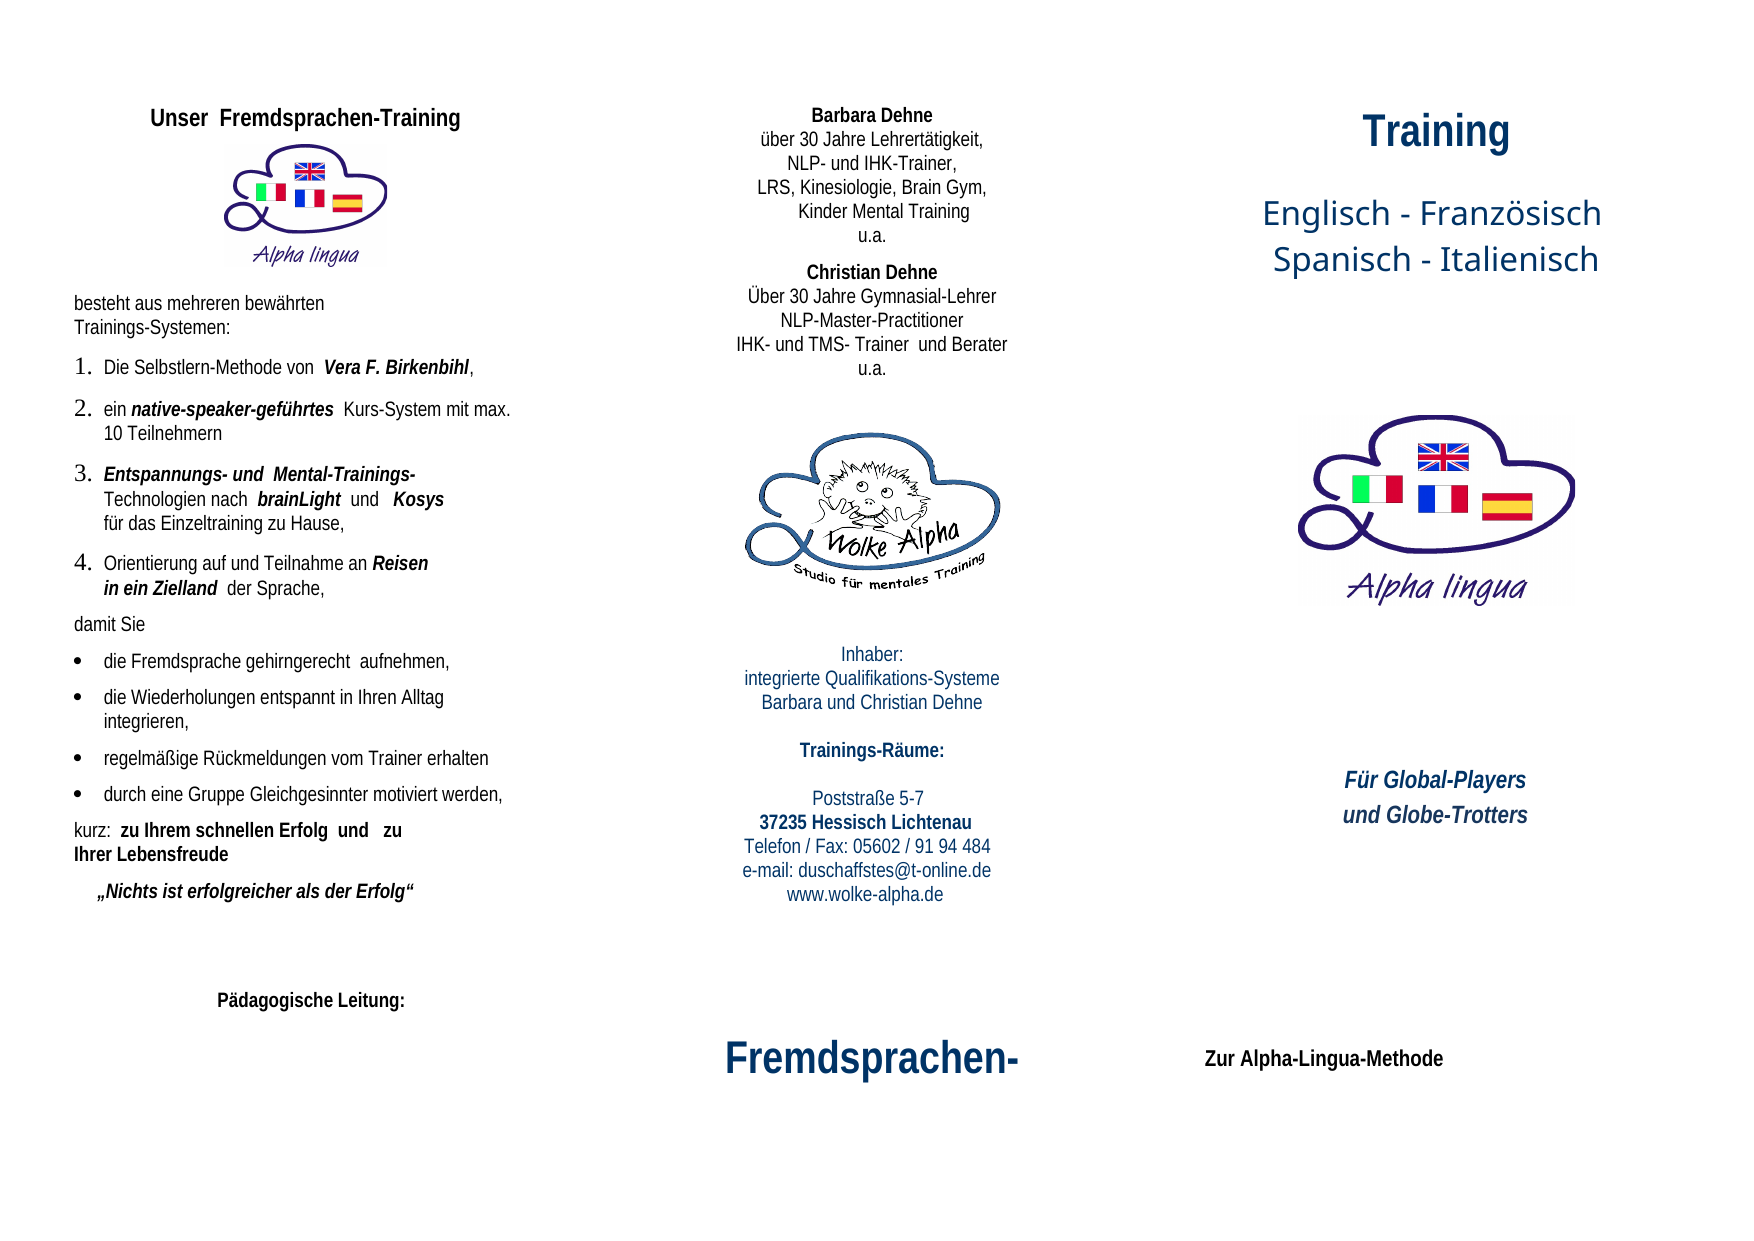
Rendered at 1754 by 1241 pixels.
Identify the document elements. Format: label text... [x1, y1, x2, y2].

text Englisch - Französisch [1204, 190, 1668, 236]
text Christian Dehne [639, 260, 1105, 284]
text über 30 Jahre Lehrertätigkeit, [639, 127, 1105, 151]
text IHK- und TMS- Trainer und Berater [639, 332, 1105, 356]
list Die Selbstlern-Methode von Vera F. Birkenbihl, [74, 351, 528, 380]
text Kinder Mental Training u.a. [639, 199, 1105, 247]
list durch eine Gruppe Gleichgesinnter motiviert werden, [74, 782, 513, 806]
list ein native-speaker-geführtes Kurs-System mit max. 10 Teilnehmern [74, 393, 513, 445]
text Inhaber: [639, 427, 1105, 666]
text Trainings-Räume: [639, 738, 1105, 762]
text damit Sie [74, 612, 439, 636]
subtitle Barbara Dehne [639, 103, 1105, 127]
picture [1298, 415, 1575, 606]
text besteht aus mehreren bewährten [74, 291, 513, 315]
text „Nichts ist erfolgreicher als der Erfolg“ [74, 879, 439, 903]
text Fremdsprachen- [639, 1031, 1105, 1083]
text Unser Fremdsprachen-Training [74, 103, 537, 132]
text NLP-Master-Practitioner [639, 308, 1105, 332]
text und Globe-Trotters [1204, 800, 1668, 829]
text Barbara und Christian Dehne [639, 690, 1105, 714]
text Telefon / Fax: 05602 / 91 94 484 [642, 834, 1092, 858]
list Orientierung auf und Teilnahme an Reisen in ein Zielland der Sprache, [74, 547, 439, 600]
text u.a. [639, 356, 1105, 379]
list die Wiederholungen entspannt in Ihren Alltag integrieren, [74, 685, 499, 733]
text Zur Alpha-Lingua-Methode [1204, 1044, 1668, 1071]
list Entspannungs- und Mental-Trainings-Technologien nach brainLight und Kosys für das Einzeltraining zu Hause, [74, 458, 484, 534]
text Spanisch - Italienisch [1204, 236, 1668, 281]
text LRS, Kinesiologie, Brain Gym, [639, 175, 1105, 199]
text Poststraße 5-7 [648, 786, 1088, 810]
text 37235 Hessisch Lichtenau [643, 810, 1088, 834]
text NLP- und IHK-Trainer, [639, 151, 1105, 175]
text Pädagogische Leitung: [74, 988, 534, 1012]
picture [736, 427, 1008, 643]
list die Fremdsprache gehirngerecht aufnehmen, [74, 649, 513, 673]
text Training [1204, 103, 1668, 156]
picture [224, 144, 388, 267]
text www.wolke-alpha.de [642, 882, 1088, 906]
text Trainings-Systemen: [74, 315, 513, 339]
text integrierte Qualifikations-Systeme [639, 666, 1105, 690]
list regelmäßige Rückmeldungen vom Trainer erhalten [74, 746, 513, 769]
text Über 30 Jahre Gymnasial-Lehrer [639, 284, 1105, 308]
subtitle Für Global-Players [1204, 766, 1668, 794]
text e-mail: duschaffstes@t-online.de [645, 858, 1088, 882]
text kurz: zu Ihrem schnellen Erfolg und zu Ihrer Lebensfreude [74, 818, 439, 866]
